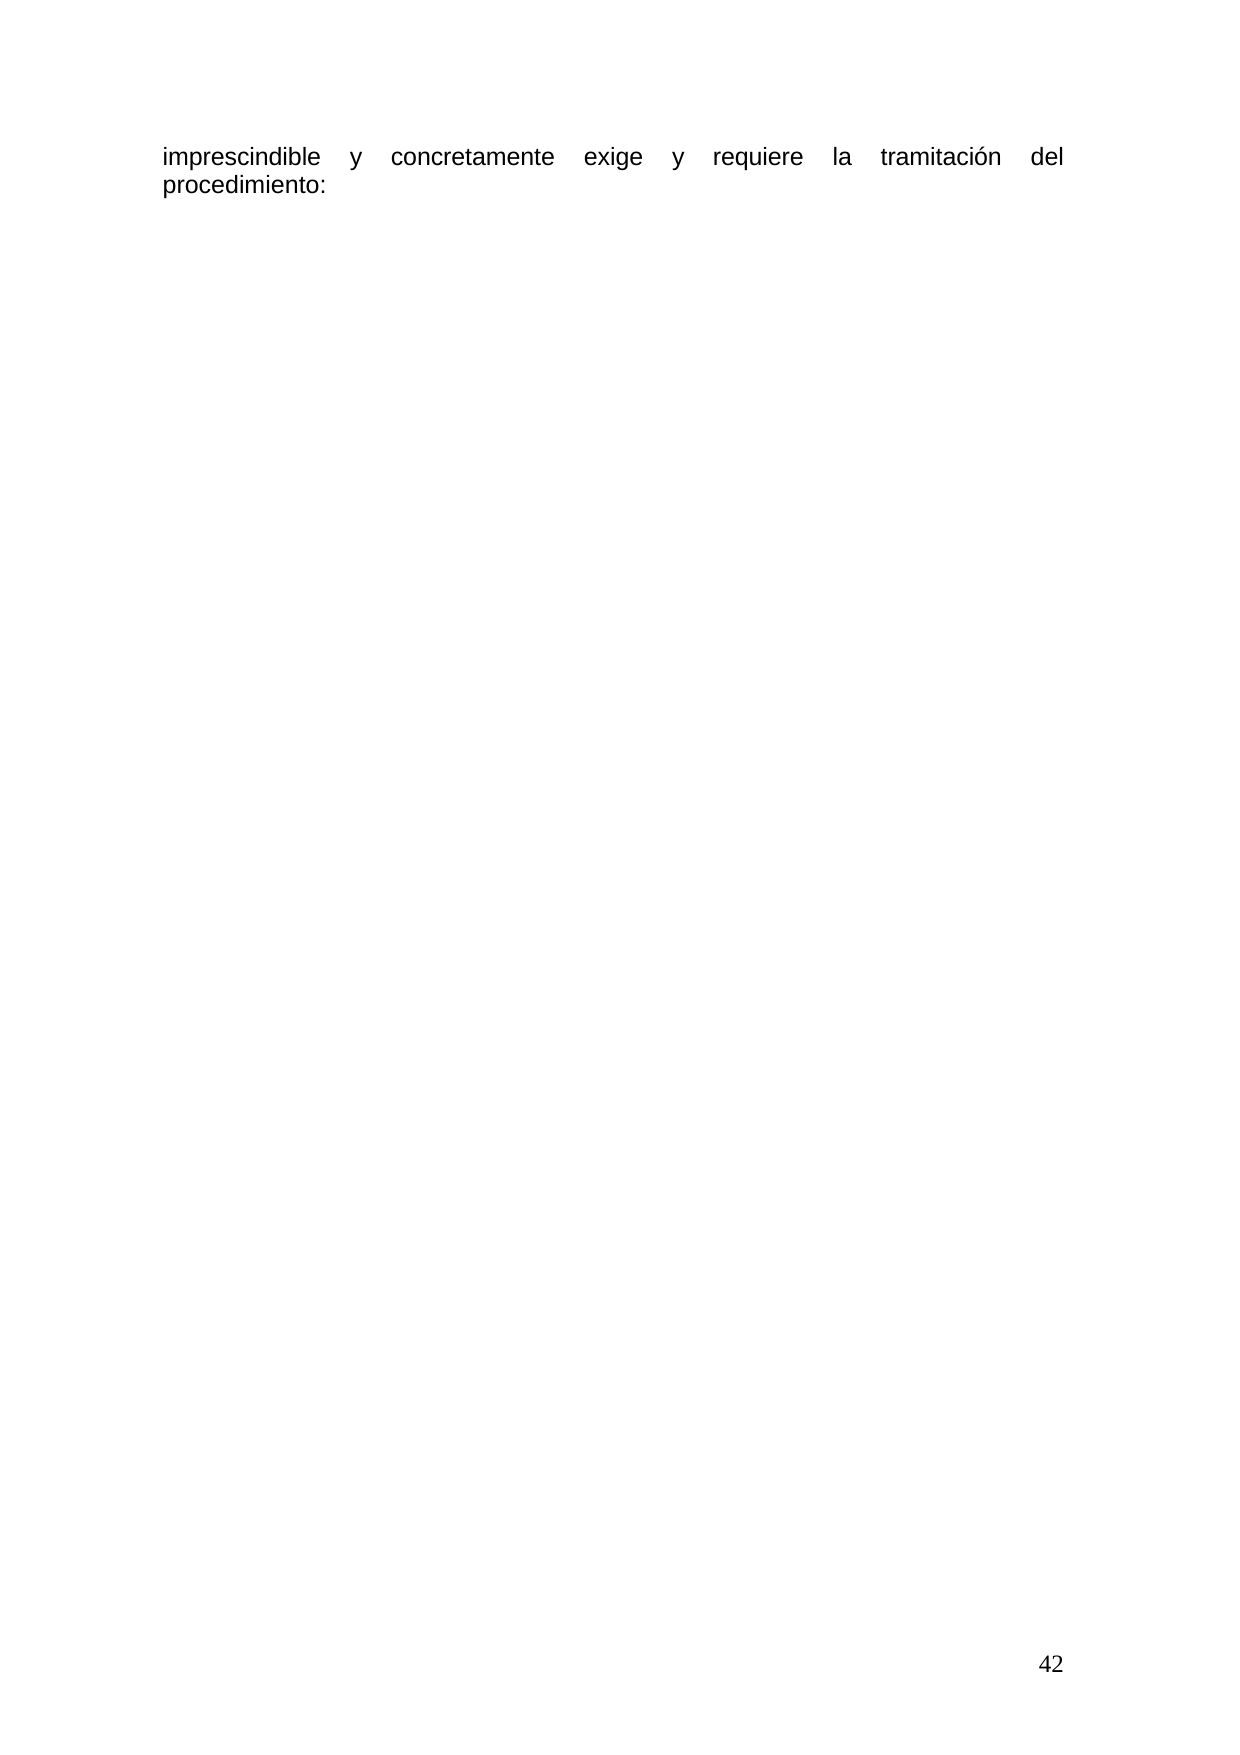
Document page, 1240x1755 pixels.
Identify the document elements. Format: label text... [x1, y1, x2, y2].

text imprescindible y concretamente exige y requiere la tramitación del procedimiento: [162, 142, 1064, 199]
